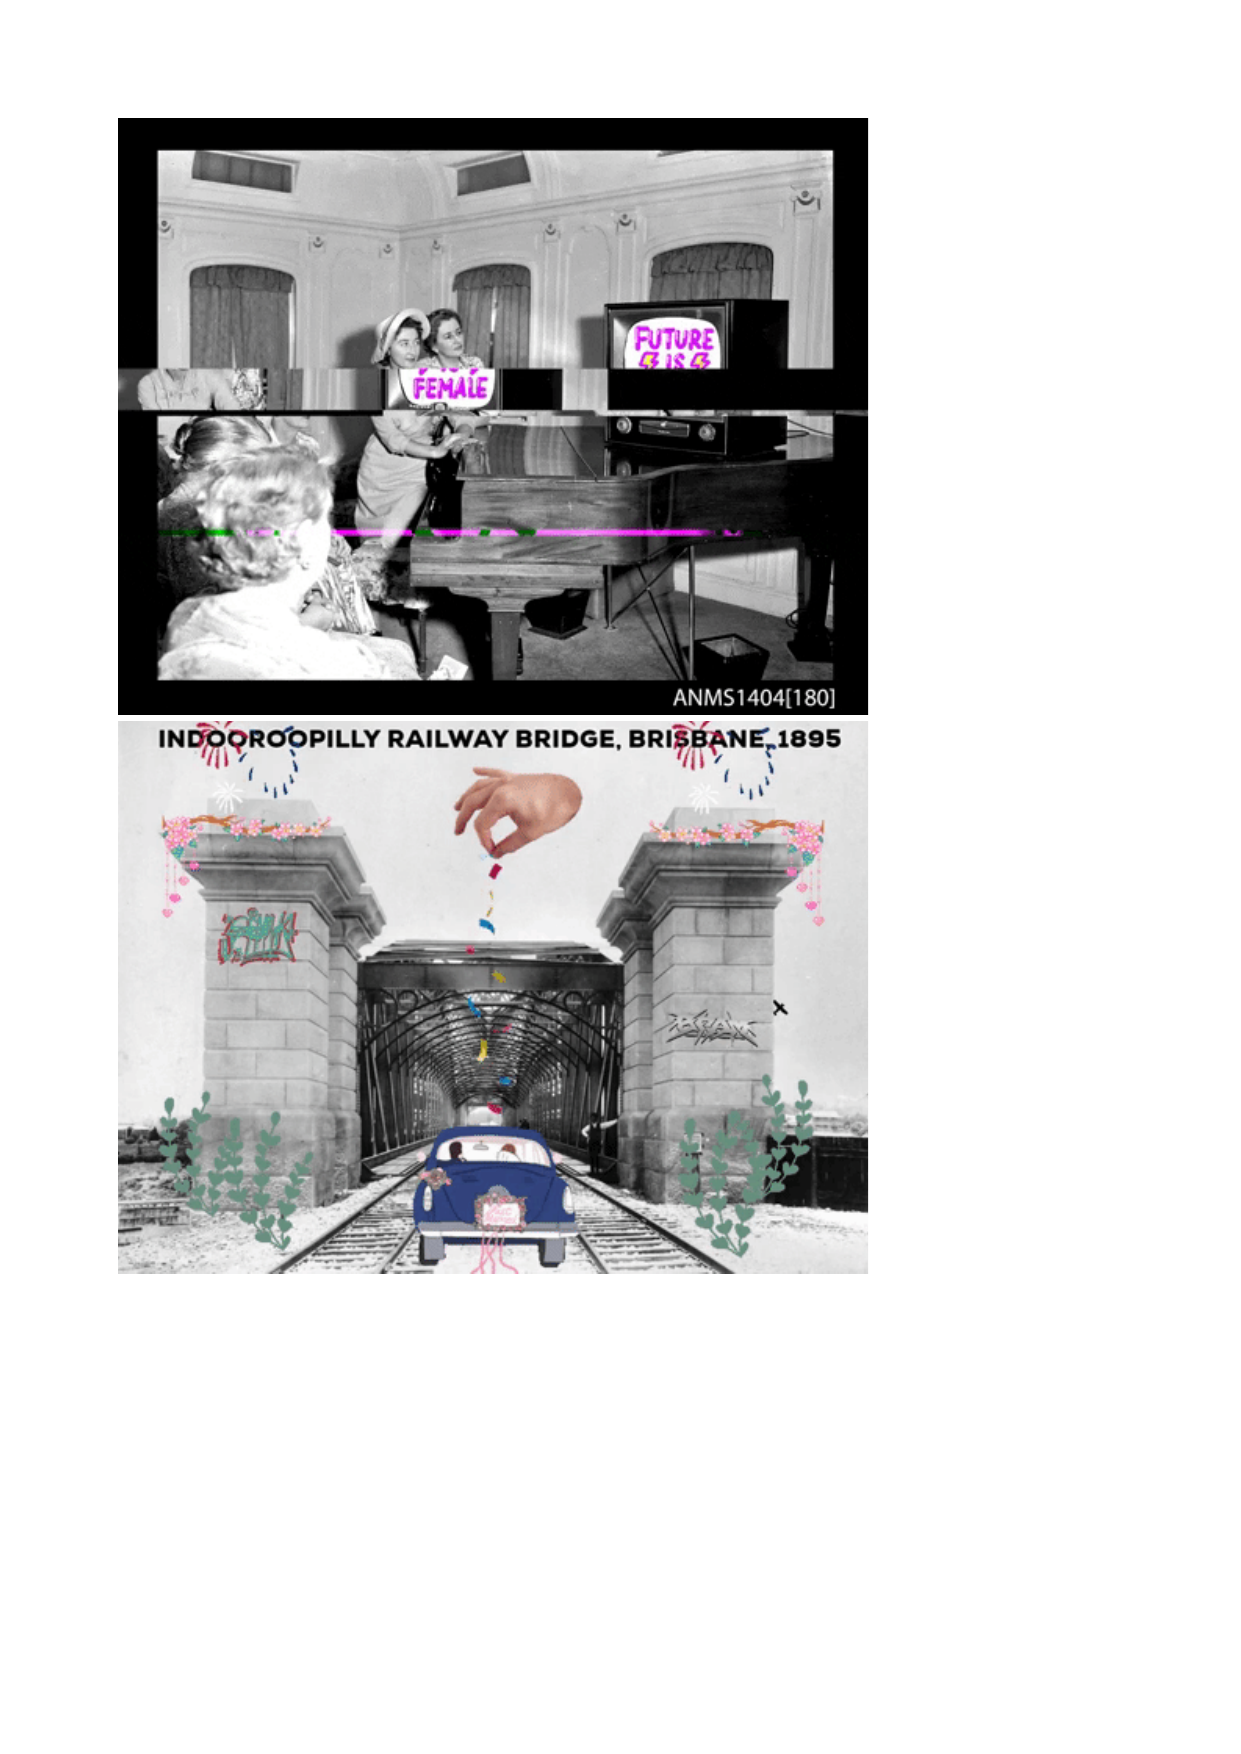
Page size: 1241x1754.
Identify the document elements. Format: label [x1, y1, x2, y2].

picture [118, 721, 869, 1274]
picture [118, 118, 869, 715]
